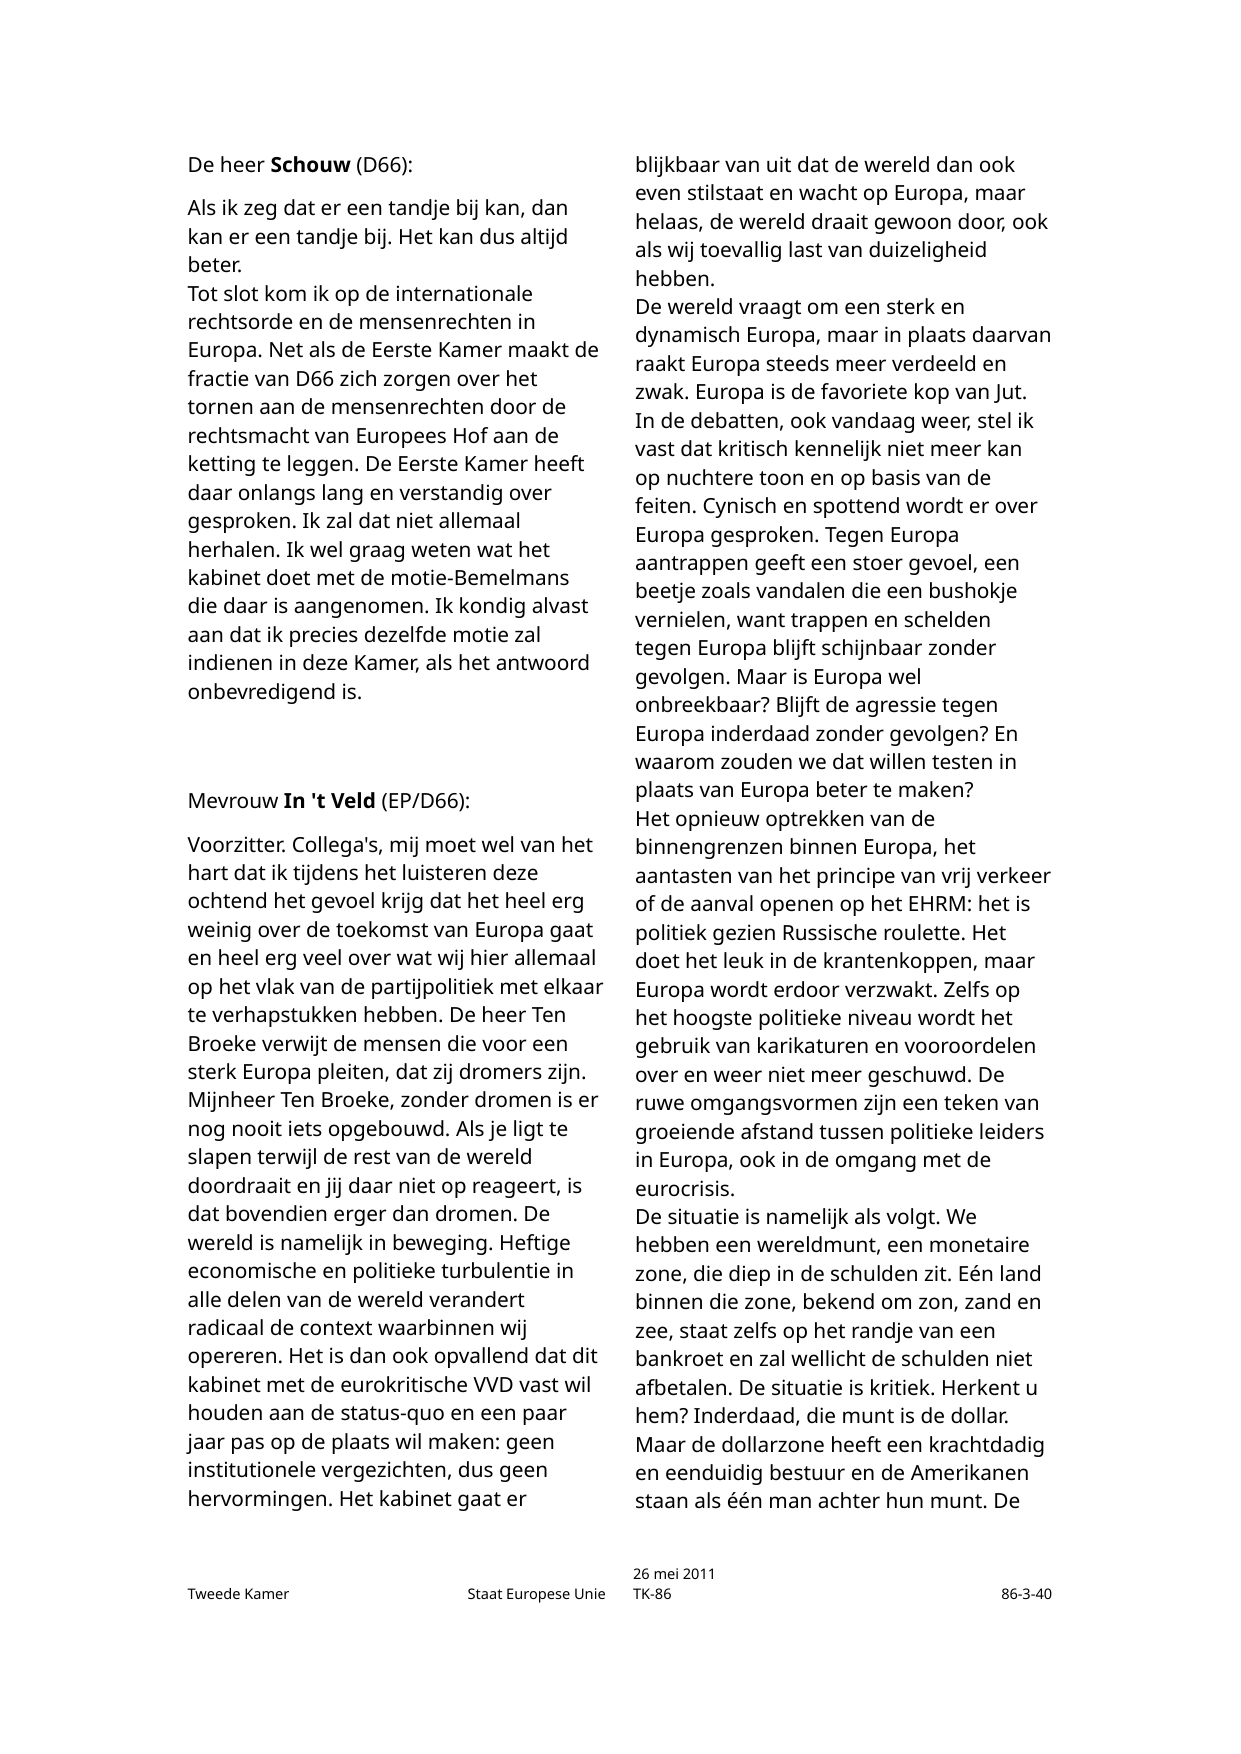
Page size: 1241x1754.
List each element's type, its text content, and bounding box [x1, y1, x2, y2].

text De situatie is namelijk als volgt. We hebben een wereldmunt, een monetaire zone, die diep in de schulden zit. Eén land binnen die zone, bekend om zon, zand en zee, staat zelfs op het randje van een bankroet en zal wellicht de schulden niet afbetalen. De situatie is kritiek. Herkent u hem? Inderdaad, die munt is de dollar. Maar de dollarzone heeft een krachtdadig en eenduidig bestuur en de Amerikanen staan als één man achter hun munt. De [635, 1202, 1053, 1515]
text Als ik zeg dat er een tandje bij kan, dan kan er een tandje bij. Het kan dus altijd beter. [187, 193, 605, 279]
text De wereld vraagt om een sterk en dynamisch Europa, maar in plaats daarvan raakt Europa steeds meer verdeeld en zwak. Europa is de favoriete kop van Jut. In de debatten, ook vandaag weer, stel ik vast dat kritisch kennelijk niet meer kan op nuchtere toon en op basis van de feiten. Cynisch en spottend wordt er over Europa gesproken. Tegen Europa aantrappen geeft een stoer gevoel, een beetje zoals vandalen die een bushokje vernielen, want trappen en schelden tegen Europa blijft schijnbaar zonder gevolgen. Maar is Europa wel onbreekbaar? Blijft de agressie tegen Europa inderdaad zonder gevolgen? En waarom zouden we dat willen testen in plaats van Europa beter te maken? [635, 292, 1053, 804]
text Voorzitter. Collega's, mij moet wel van het hart dat ik tijdens het luisteren deze ochtend het gevoel krijg dat het heel erg weinig over de toekomst van Europa gaat en heel erg veel over wat wij hier allemaal op het vlak van de partijpolitiek met elkaar te verhapstukken hebben. De heer Ten Broeke verwijt de mensen die voor een sterk Europa pleiten, dat zij dromers zijn. Mijnheer Ten Broeke, zonder dromen is er nog nooit iets opgebouwd. Als je ligt te slapen terwijl de rest van de wereld doordraait en jij daar niet op reageert, is dat bovendien erger dan dromen. De wereld is namelijk in beweging. Heftige economische en politieke turbulentie in alle delen van de wereld verandert radicaal de context waarbinnen wij opereren. Het is dan ook opvallend dat dit kabinet met de eurokritische VVD vast wil houden aan de status-quo en een paar jaar pas op de plaats wil maken: geen institutionele vergezichten, dus geen hervormingen. Het kabinet gaat er [187, 830, 605, 1512]
text Tot slot kom ik op de internationale rechtsorde en de mensenrechten in Europa. Net als de Eerste Kamer maakt de fractie van D66 zich zorgen over het tornen aan de mensenrechten door de rechtsmacht van Europees Hof aan de ketting te leggen. De Eerste Kamer heeft daar onlangs lang en verstandig over gesproken. Ik zal dat niet allemaal herhalen. Ik wel graag weten wat het kabinet doet met de motie-Bemelmans die daar is aangenomen. Ik kondig alvast aan dat ik precies dezelfde motie zal indienen in deze Kamer, als het antwoord onbevredigend is. [187, 279, 605, 705]
text blijkbaar van uit dat de wereld dan ook even stilstaat en wacht op Europa, maar helaas, de wereld draait gewoon door, ook als wij toevallig last van duizeligheid hebben. [635, 150, 1053, 292]
text Mevrouw In 't Veld (EP/D66): [187, 786, 605, 815]
text Het opnieuw optrekken van de binnengrenzen binnen Europa, het aantasten van het principe van vrij verkeer of de aanval openen op het EHRM: het is politiek gezien Russische roulette. Het doet het leuk in de krantenkoppen, maar Europa wordt erdoor verzwakt. Zelfs op het hoogste politieke niveau wordt het gebruik van karikaturen en vooroordelen over en weer niet meer geschuwd. De ruwe omgangsvormen zijn een teken van groeiende afstand tussen politieke leiders in Europa, ook in de omgang met de eurocrisis. [635, 804, 1053, 1202]
text De heer Schouw (D66): [187, 150, 605, 178]
text  [187, 735, 605, 764]
